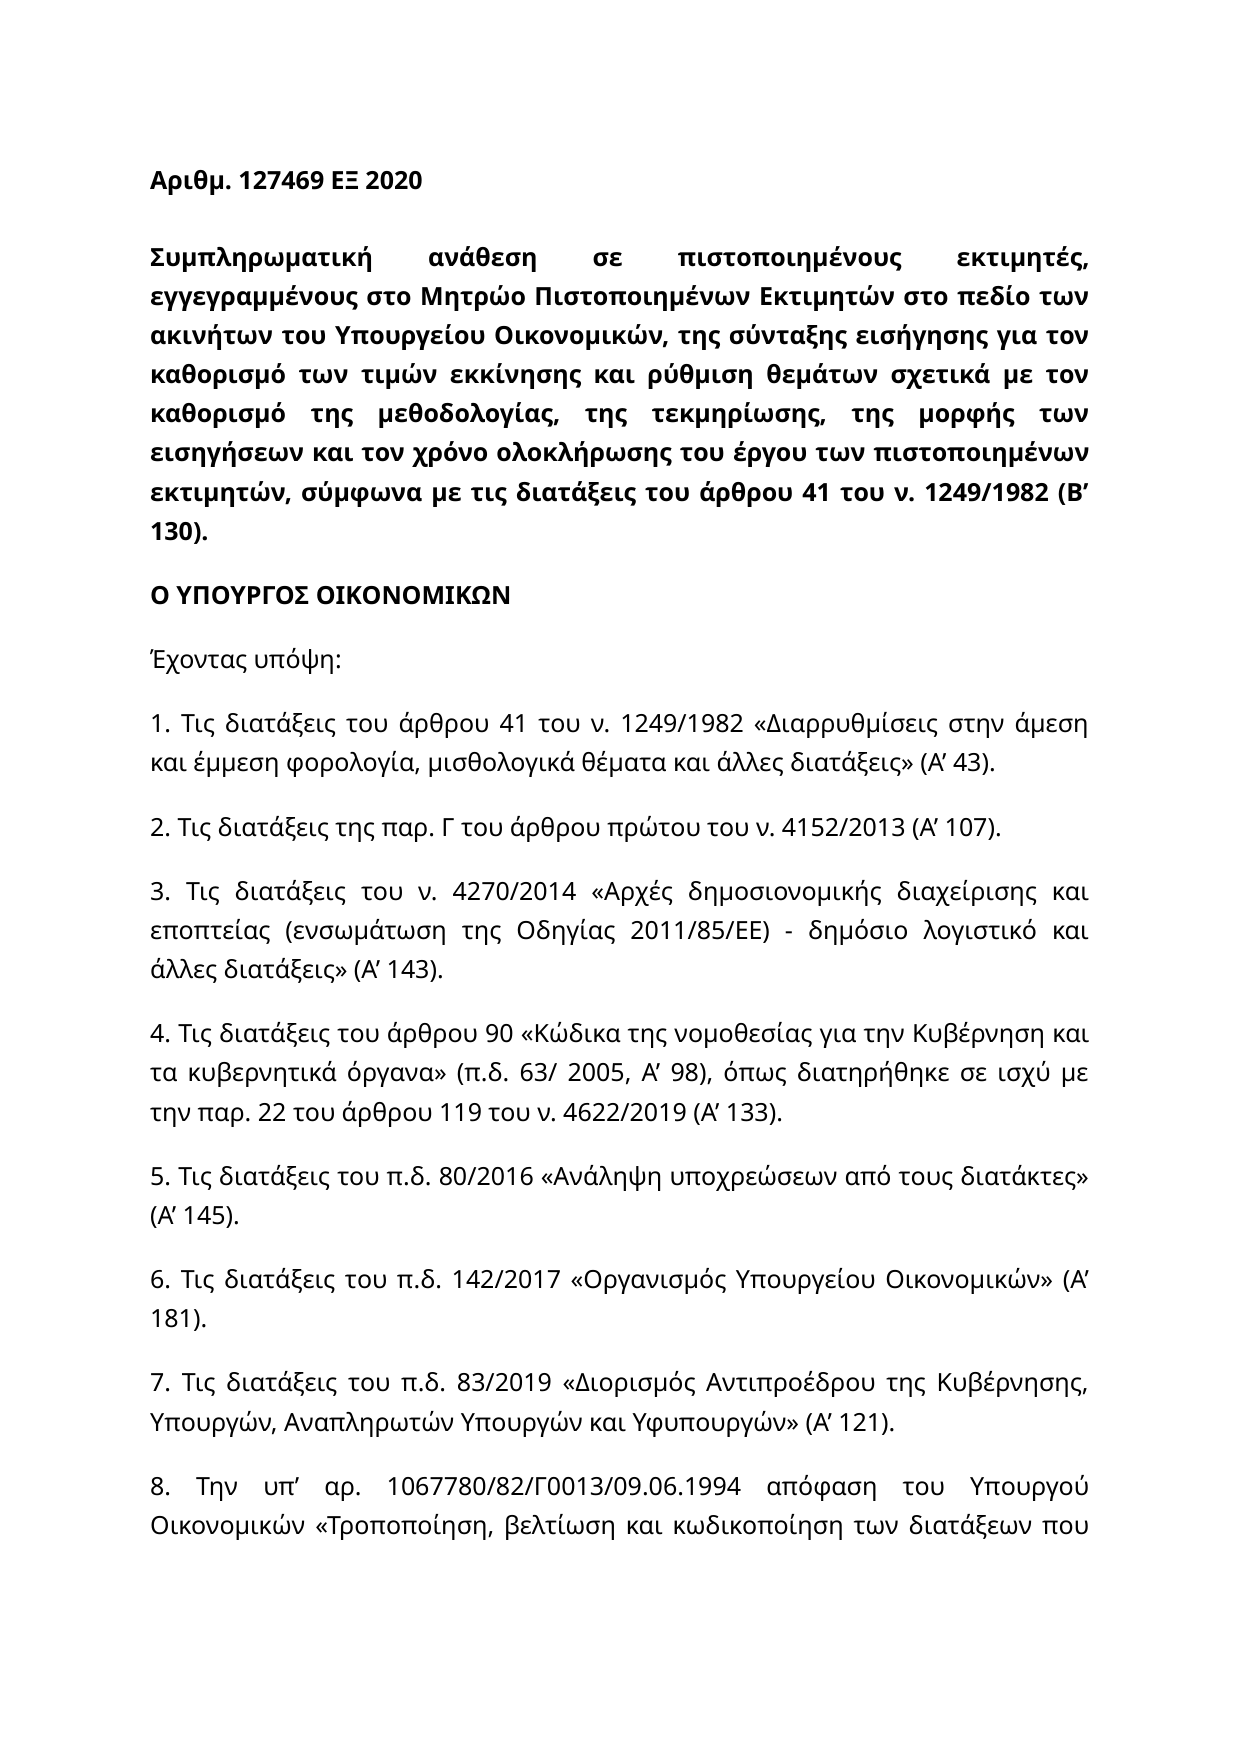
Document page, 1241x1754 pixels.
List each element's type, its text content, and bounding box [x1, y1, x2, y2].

text 1. Τις διατάξεις του άρθρου 41 του ν. 1249/1982 «Διαρρυθμίσεις στην άμεση και έμμεση φορολογία, μισθολογικά θέματα και άλλες διατάξεις» (Α’ 43). [150, 706, 1090, 779]
text 8. Την υπ’ αρ. 1067780/82/Γ0013/09.06.1994 απόφαση του Υπουργού Οικονομικών «Τροποποίηση, βελτίωση και κωδικοποίηση των διατάξεων που [150, 1468, 1090, 1542]
text Έχοντας υπόψη: [150, 642, 1090, 676]
text 2. Τις διατάξεις της παρ. Γ του άρθρου πρώτου του ν. 4152/2013 (Α’ 107). [150, 809, 1090, 843]
title Αριθμ. 127469 ΕΞ 2020 [150, 162, 1090, 197]
text 7. Τις διατάξεις του π.δ. 83/2019 «Διορισμός Αντιπροέδρου της Κυβέρνησης, Υπουργών, Αναπληρωτών Υπουργών και Υφυπουργών» (Α’ 121). [150, 1365, 1090, 1438]
text Συμπληρωματική ανάθεση σε πιστοποιημένους εκτιμητές, εγγεγραμμένους στο Μητρώο Πιστοποιημένων Εκτιμητών στο πεδίο των ακινήτων του Υπουργείου Οικονομικών, της σύνταξης εισήγησης για τον καθορισμό των τιμών εκκίνησης και ρύθμιση θεμάτων σχετικά με τον καθορισμό της μεθοδολογίας, της τεκμηρίωσης, της μορφής των εισηγήσεων και τον χρόνο ολοκλήρωσης του έργου των πιστοποιημένων εκτιμητών, σύμφωνα με τις διατάξεις του άρθρου 41 του ν. 1249/1982 (Β’ 130). [150, 239, 1090, 547]
text 5. Τις διατάξεις του π.δ. 80/2016 «Ανάληψη υποχρεώσεων από τους διατάκτες» (Α’ 145). [150, 1158, 1090, 1232]
text 3. Τις διατάξεις του ν. 4270/2014 «Αρχές δημοσιονομικής διαχείρισης και εποπτείας (ενσωμάτωση της Οδηγίας 2011/85/ΕΕ) - δημόσιο λογιστικό και άλλες διατάξεις» (Α’ 143). [150, 873, 1090, 986]
text 6. Τις διατάξεις του π.δ. 142/2017 «Οργανισμός Υπουργείου Οικονομικών» (Α’ 181). [150, 1262, 1090, 1335]
text 4. Τις διατάξεις του άρθρου 90 «Κώδικα της νομοθεσίας για την Κυβέρνηση και τα κυβερνητικά όργανα» (π.δ. 63/ 2005, Α’ 98), όπως διατηρήθηκε σε ισχύ με την παρ. 22 του άρθρου 119 του ν. 4622/2019 (Α’ 133). [150, 1016, 1090, 1128]
text Ο ΥΠΟΥΡΓΟΣ ΟΙΚΟΝΟΜΙΚΩΝ [150, 577, 1090, 612]
